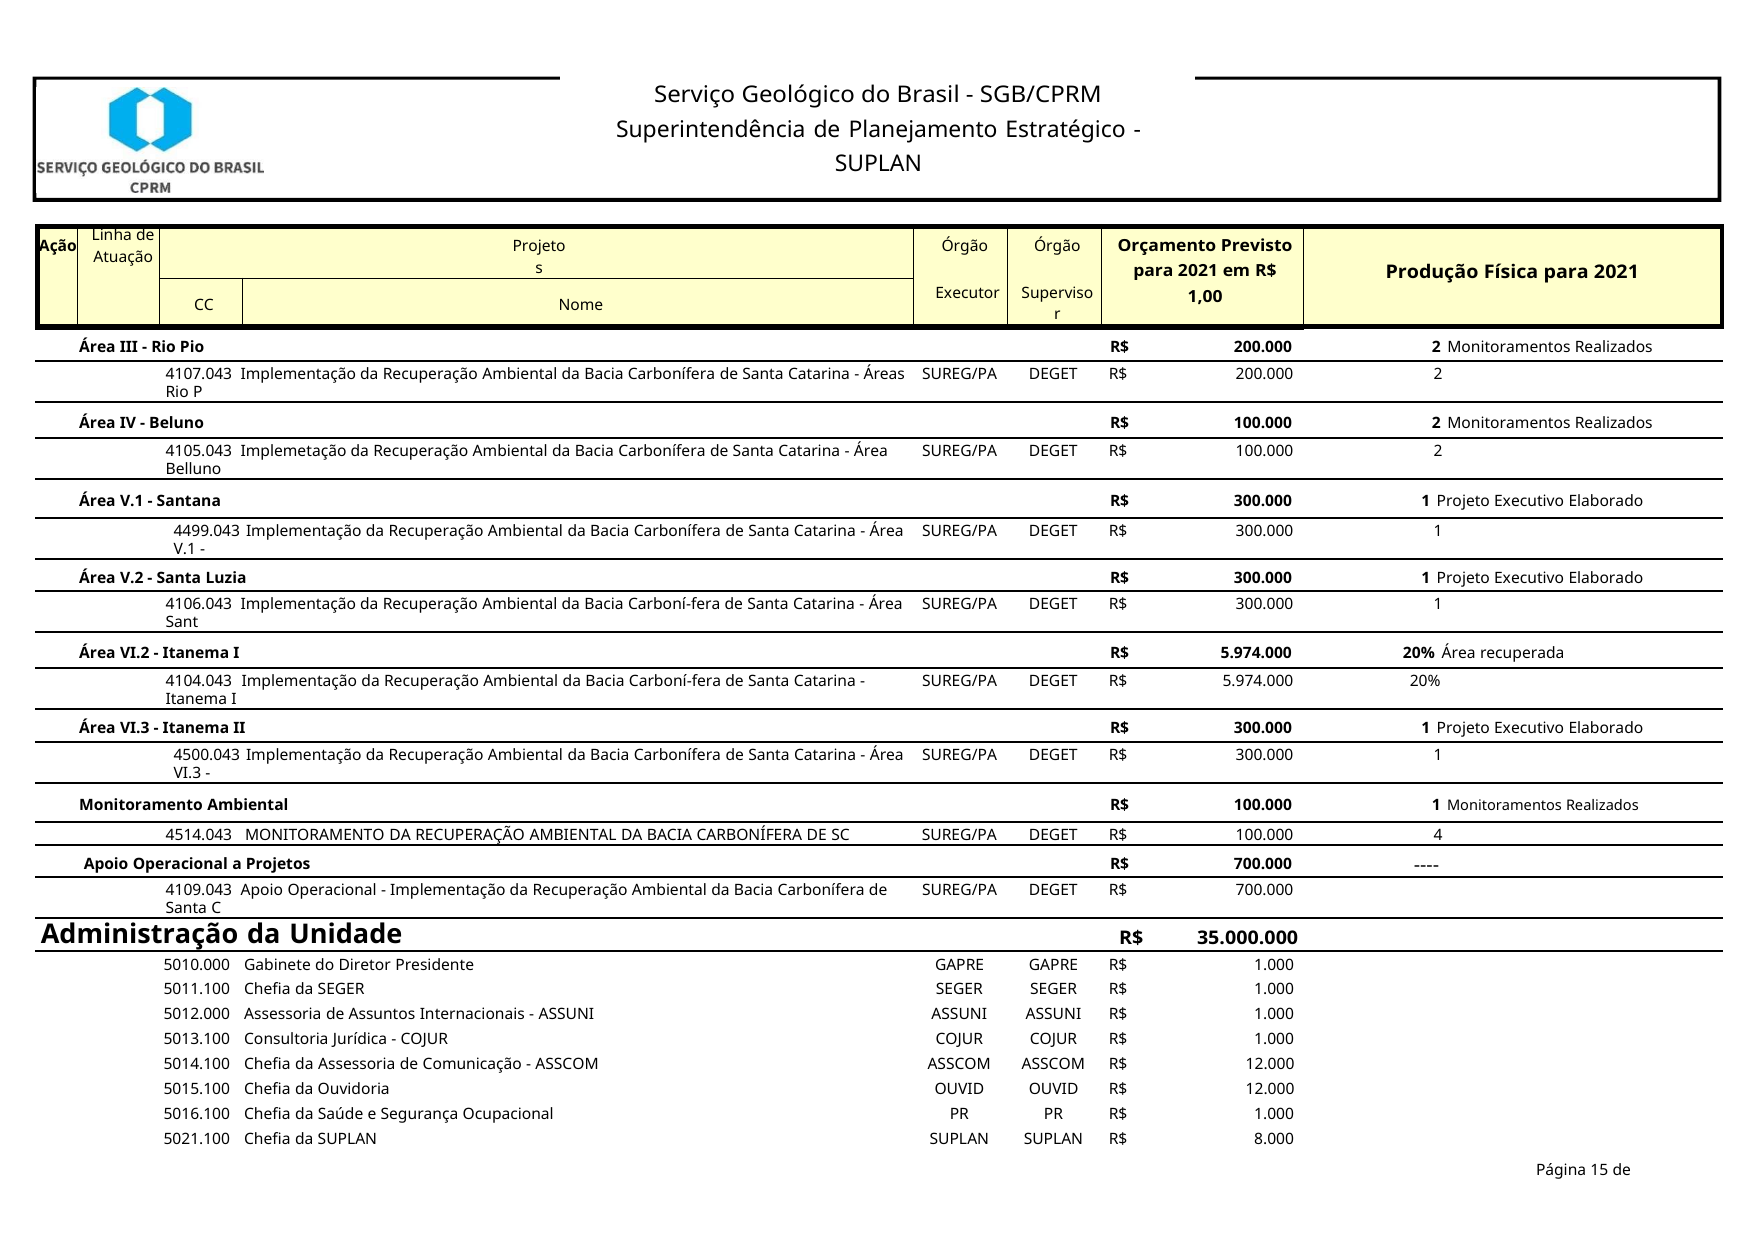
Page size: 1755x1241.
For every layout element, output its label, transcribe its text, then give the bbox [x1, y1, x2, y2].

table_cell [918, 846, 1006, 876]
table_cell [918, 633, 1006, 667]
table_cell R$ [1099, 439, 1166, 478]
table_cell 20% [1351, 669, 1722, 708]
table_cell [1006, 846, 1099, 876]
table_cell DEGET [1006, 519, 1099, 558]
table_cell 2 [1351, 439, 1722, 478]
table_cell DEGET [1006, 362, 1099, 401]
table_cell 100.000 [1166, 784, 1351, 821]
table_cell R$ [1099, 403, 1166, 437]
table_cell Nome [243, 279, 913, 324]
table_cell 4 [1351, 823, 1722, 844]
table_cell 300.000 [1166, 480, 1351, 517]
table_cell R$ [1099, 784, 1166, 821]
table_cell 5014.100 [35, 1050, 237, 1074]
table_cell SUPLAN [918, 1125, 1006, 1149]
table_cell [1006, 710, 1099, 741]
table_cell 5013.100 [35, 1025, 237, 1049]
table_cell DEGET [1006, 823, 1099, 844]
table_cell 4109.043 Apoio Operacional - Implementação da Recuperação Ambiental da Bacia Carbonífera de Santa C [35, 878, 918, 917]
table_cell COJUR [918, 1025, 1006, 1049]
table_cell [1351, 878, 1722, 917]
table_cell SUREG/PA [918, 362, 1006, 401]
table_cell 300.000 [1166, 519, 1351, 558]
table_cell 300.000 [1166, 592, 1351, 631]
table_cell ASSUNI [1006, 1000, 1099, 1024]
table_cell 100.000 [1166, 823, 1351, 844]
table_cell 1.000 [1166, 975, 1722, 999]
table_cell 12.000 [1166, 1050, 1722, 1074]
table_cell [918, 480, 1006, 517]
table_cell 8.000 [1166, 1125, 1722, 1149]
table_cell R$ [1099, 519, 1166, 558]
table_cell Chefia da SUPLAN [237, 1125, 918, 1149]
table_cell SUPLAN [1006, 1125, 1099, 1149]
table_cell GAPRE [1006, 952, 1099, 974]
table_cell SUREG/PA [918, 823, 1006, 844]
table_cell 5015.100 [35, 1075, 237, 1099]
table_cell 1.000 [1166, 1100, 1722, 1124]
table_cell Chefia da Assessoria de Comunicação - ASSCOM [237, 1050, 918, 1074]
table_cell SEGER [1006, 975, 1099, 999]
table_cell R$ [1099, 952, 1166, 974]
table_cell R$ [1099, 878, 1166, 917]
table_cell Administração da Unidade [35, 919, 918, 950]
table_cell ASSUNI [918, 1000, 1006, 1024]
table_cell Consultoria Jurídica - COJUR [237, 1025, 918, 1049]
table_cell 2 [1351, 362, 1722, 401]
table_cell R$ [1099, 823, 1166, 844]
table_cell 5011.100 [35, 975, 237, 999]
table_header 200.000 [1166, 336, 1351, 360]
table_cell [918, 784, 1006, 821]
table_cell ASSCOM [1006, 1050, 1099, 1074]
table_cell 1 Monitoramentos Realizados [1351, 784, 1722, 821]
table_cell DEGET [1006, 439, 1099, 478]
table_cell 4106.043 Implementação da Recuperação Ambiental da Bacia Carboní-fera de Santa Catarina - Área Sant [35, 592, 918, 631]
table_cell [1006, 919, 1099, 950]
table_cell R$ [1099, 633, 1166, 667]
table_header Projetos [160, 229, 913, 278]
table_cell 1 Projeto Executivo Elaborado [1351, 560, 1722, 590]
table_cell [918, 403, 1006, 437]
table_header Órgão Executor [914, 229, 1007, 324]
table_cell SUREG/PA [918, 878, 1006, 917]
table_header Linha de Atuação [78, 229, 159, 324]
table_cell SUREG/PA [918, 669, 1006, 708]
table_header Produção Física para 2021 [1304, 229, 1720, 324]
table_cell 5.974.000 [1166, 633, 1351, 667]
table_cell 300.000 [1166, 743, 1351, 782]
table_cell 4499.043 Implementação da Recuperação Ambiental da Bacia Carbonífera de Santa Catarina - Área V.1 - [35, 519, 918, 558]
table_cell [918, 710, 1006, 741]
table_cell 200.000 [1166, 362, 1351, 401]
table_cell R$ [1099, 919, 1166, 950]
table_cell Assessoria de Assuntos Internacionais - ASSUNI [237, 1000, 918, 1024]
table_cell 5012.000 [35, 1000, 237, 1024]
table_cell R$ [1099, 1000, 1166, 1024]
table_cell 1.000 [1166, 1000, 1722, 1024]
table_header [1006, 336, 1099, 360]
table_cell R$ [1099, 1100, 1166, 1124]
table_cell SEGER [918, 975, 1006, 999]
table_cell DEGET [1006, 743, 1099, 782]
table_cell 1 [1351, 519, 1722, 558]
table_cell 20% Área recuperada [1351, 633, 1722, 667]
table_cell R$ [1099, 975, 1166, 999]
table_cell SUREG/PA [918, 439, 1006, 478]
table_cell DEGET [1006, 878, 1099, 917]
table_cell PR [918, 1100, 1006, 1124]
table_cell [918, 919, 1006, 950]
table_cell R$ [1099, 592, 1166, 631]
table_cell Gabinete do Diretor Presidente [237, 952, 918, 974]
table_cell 300.000 [1166, 710, 1351, 741]
table_cell 5.974.000 [1166, 669, 1351, 708]
table_cell OUVID [918, 1075, 1006, 1099]
table_cell ---- [1351, 846, 1722, 876]
table_cell CC [160, 279, 242, 324]
table_cell 1 [1351, 592, 1722, 631]
table_cell 4107.043 Implementação da Recuperação Ambiental da Bacia Carbonífera de Santa Catarina - Áreas Rio P [35, 362, 918, 401]
table_cell R$ [1099, 669, 1166, 708]
table_cell Área VI.2 - Itanema I [35, 633, 918, 667]
table_cell 35.000.000 [1166, 919, 1351, 950]
table_cell R$ [1099, 743, 1166, 782]
table_cell 1.000 [1166, 1025, 1722, 1049]
table_cell OUVID [1006, 1075, 1099, 1099]
table_cell 5021.100 [35, 1125, 237, 1149]
table_header 2 Monitoramentos Realizados [1351, 336, 1722, 360]
table_cell Chefia da Ouvidoria [237, 1075, 918, 1099]
table_cell Monitoramento Ambiental [35, 784, 918, 821]
table_cell 100.000 [1166, 439, 1351, 478]
table_cell Chefia da SEGER [237, 975, 918, 999]
table_cell 5010.000 [35, 952, 237, 974]
table_cell 1 [1351, 743, 1722, 782]
table_cell 1 Projeto Executivo Elaborado [1351, 710, 1722, 741]
table_cell R$ [1099, 480, 1166, 517]
table_cell ASSCOM [918, 1050, 1006, 1074]
table_cell 12.000 [1166, 1075, 1722, 1099]
table_cell GAPRE [918, 952, 1006, 974]
table_cell Chefia da Saúde e Segurança Ocupacional [237, 1100, 918, 1124]
table_cell R$ [1099, 560, 1166, 590]
table_cell [1006, 480, 1099, 517]
table_cell 300.000 [1166, 560, 1351, 590]
table_cell R$ [1099, 1025, 1166, 1049]
table_header Ação [40, 229, 77, 324]
table_cell 5016.100 [35, 1100, 237, 1124]
table_cell R$ [1099, 710, 1166, 741]
table_cell Área V.1 - Santana [35, 480, 918, 517]
table_cell Área VI.3 - Itanema II [35, 710, 918, 741]
table_cell [1351, 919, 1722, 950]
table_cell [1006, 560, 1099, 590]
table_header R$ [1099, 336, 1166, 360]
table_cell SUREG/PA [918, 592, 1006, 631]
table_cell R$ [1099, 1050, 1166, 1074]
table_cell 2 Monitoramentos Realizados [1351, 403, 1722, 437]
table_header Órgão Supervisor [1008, 229, 1101, 324]
table_cell 4500.043 Implementação da Recuperação Ambiental da Bacia Carbonífera de Santa Catarina - Área VI.3 - [35, 743, 918, 782]
table_cell [1006, 633, 1099, 667]
table_cell DEGET [1006, 592, 1099, 631]
table_cell PR [1006, 1100, 1099, 1124]
table_cell 100.000 [1166, 403, 1351, 437]
table_cell 1.000 [1166, 952, 1722, 974]
table_header [918, 336, 1006, 360]
table_header Área III - Rio Pio [35, 336, 918, 360]
table_cell DEGET [1006, 669, 1099, 708]
table_cell 700.000 [1166, 878, 1351, 917]
table_cell 1 Projeto Executivo Elaborado [1351, 480, 1722, 517]
table_cell 4514.043 MONITORAMENTO DA RECUPERAÇÃO AMBIENTAL DA BACIA CARBONÍFERA DE SC [35, 823, 918, 844]
table_cell 4105.043 Implemetação da Recuperação Ambiental da Bacia Carbonífera de Santa Catarina - Área Belluno [35, 439, 918, 478]
table_cell R$ [1099, 846, 1166, 876]
table_cell Área V.2 - Santa Luzia [35, 560, 918, 590]
table_cell R$ [1099, 362, 1166, 401]
table_cell [918, 560, 1006, 590]
table_cell R$ [1099, 1125, 1166, 1149]
table_cell Área IV - Beluno [35, 403, 918, 437]
table_cell Apoio Operacional a Projetos [35, 846, 918, 876]
table_cell [1006, 784, 1099, 821]
table_cell SUREG/PA [918, 743, 1006, 782]
table_cell 4104.043 Implementação da Recuperação Ambiental da Bacia Carboní-fera de Santa Catarina - Itanema I [35, 669, 918, 708]
table_cell R$ [1099, 1075, 1166, 1099]
table_cell [1006, 403, 1099, 437]
table_cell SUREG/PA [918, 519, 1006, 558]
table_header Orçamento Previsto para 2021 em R$ 1,00 [1102, 229, 1303, 324]
table_cell COJUR [1006, 1025, 1099, 1049]
table_cell 700.000 [1166, 846, 1351, 876]
